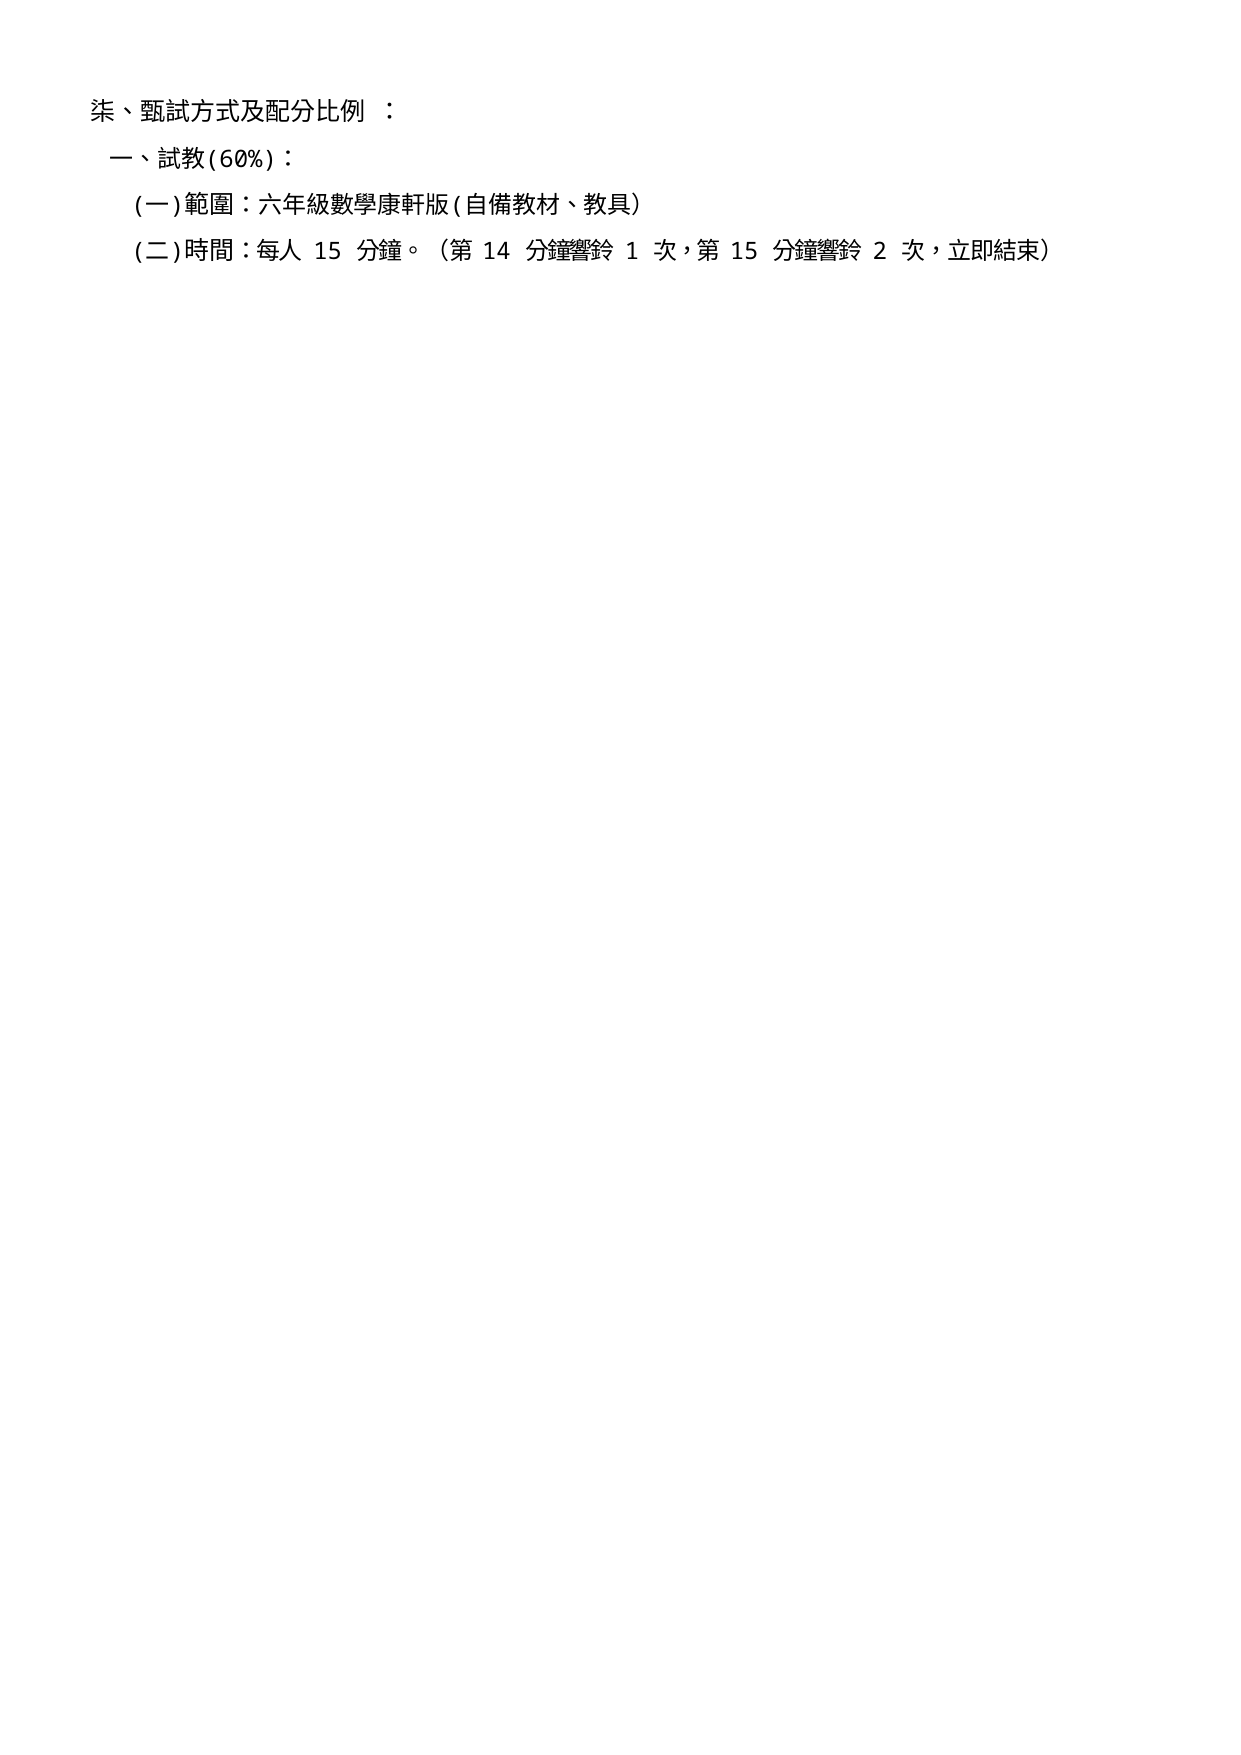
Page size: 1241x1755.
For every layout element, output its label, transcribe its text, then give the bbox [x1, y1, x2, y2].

text (一)範圍：六年級數學康軒版(自備教材、教具） [131, 184, 1188, 221]
text (二)時間：每人 15 分鐘。（第 14 分鐘響鈴 1 次，第 15 分鐘響鈴 2 次，立即結束） [131, 231, 1188, 267]
text 一、試教(60%)： [109, 140, 1188, 175]
text 柒、甄試方式及配分比例 ： [75, 92, 585, 128]
